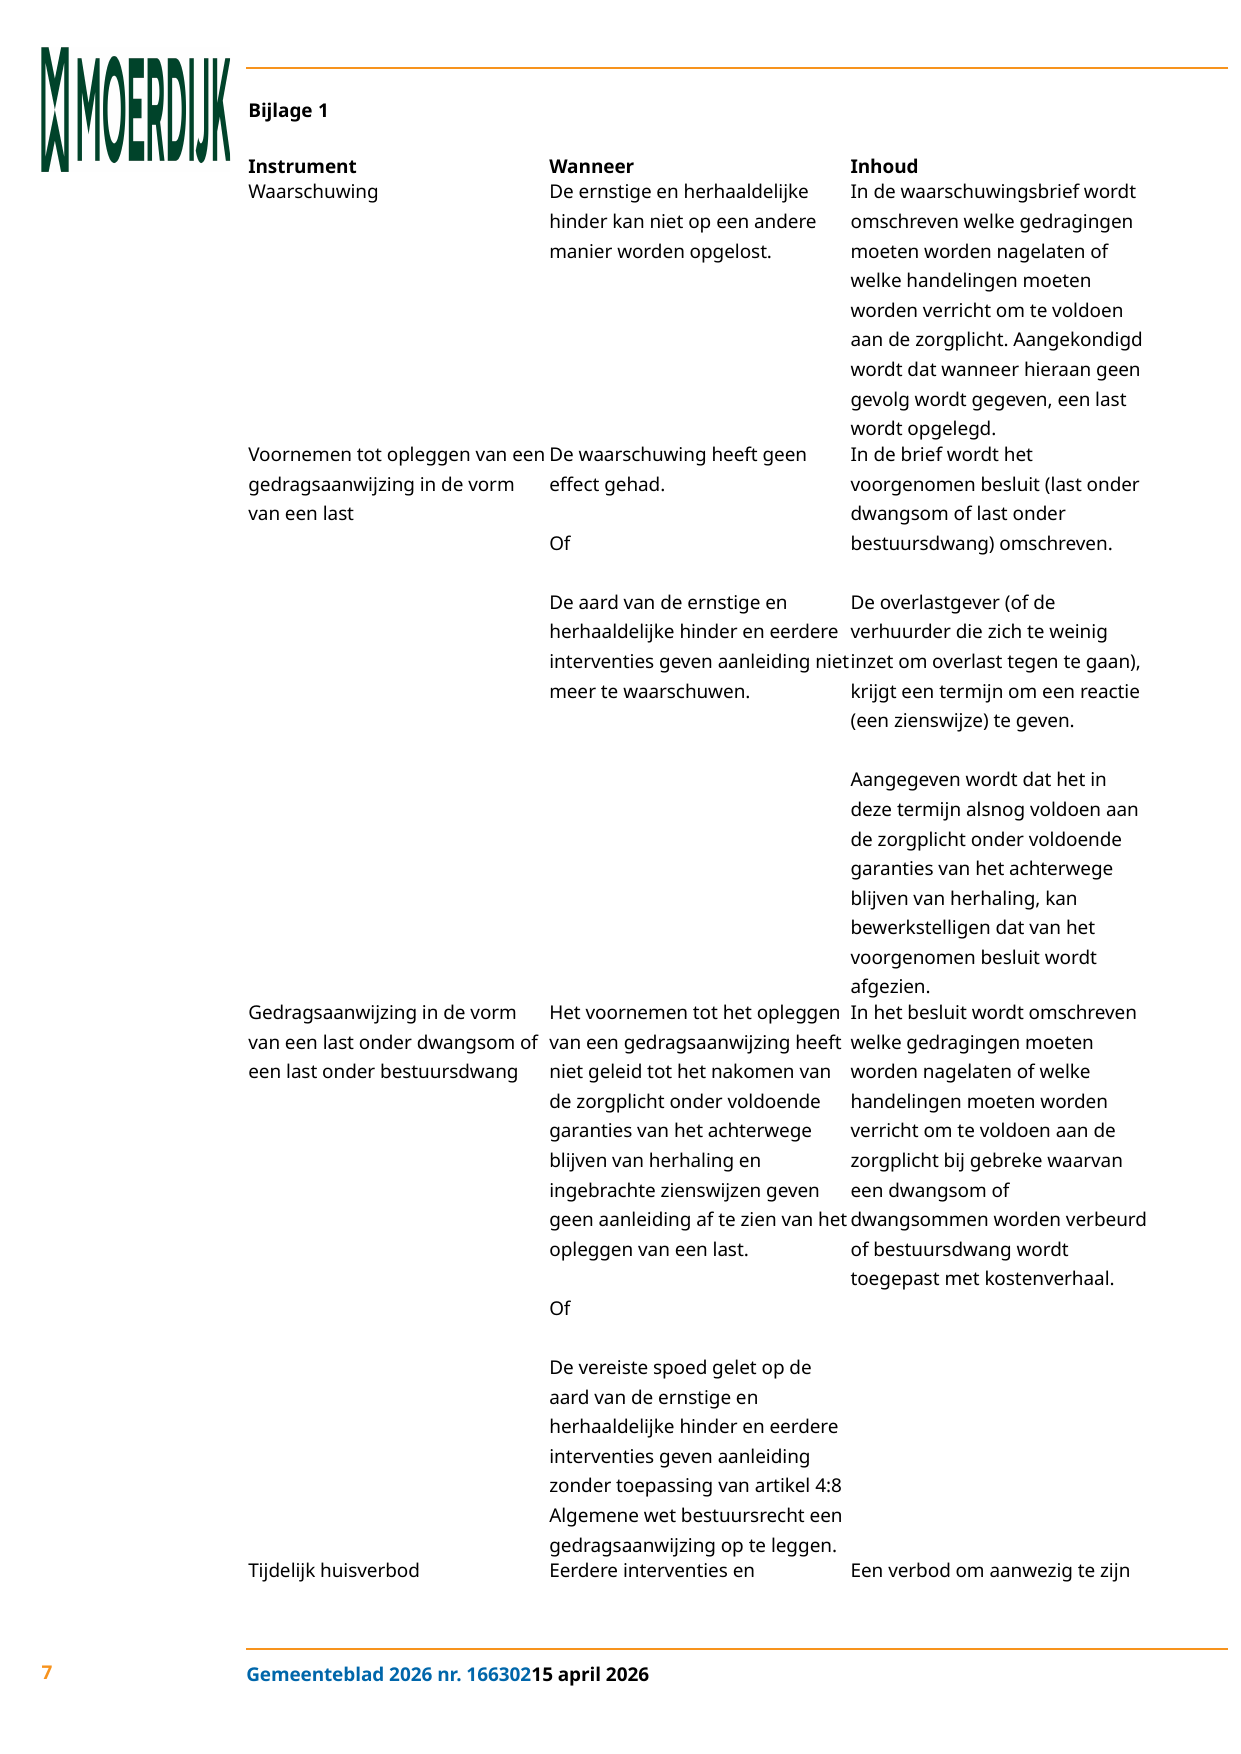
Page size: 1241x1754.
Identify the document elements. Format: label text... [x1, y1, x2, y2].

picture [41, 47, 231, 172]
table_cell In de brief wordt het voorgenomen besluit (last onder dwangsom of last onder bestuursdwang) omschreven. De overlastgever (of de verhuurder die zich te weinig inzet om overlast tegen te gaan), krijgt een termijn om een reactie (een zienswijze) te geven. Aangegeven wordt dat het in deze termijn alsnog voldoen aan de zorgplicht onder voldoende garanties van het achterwege blijven van herhaling, kan bewerkstelligen dat van het voorgenomen besluit wordt afgezien. [850, 441, 1152, 999]
table_cell Waarschuwing [248, 179, 549, 441]
table_cell Eerdere interventies en [549, 1558, 850, 1583]
table_cell De waarschuwing heeft geen effect gehad. Of De aard van de ernstige en herhaaldelijke hinder en eerdere interventies geven aanleiding niet meer te waarschuwen. [549, 441, 850, 999]
table_cell Voornemen tot opleggen van een gedragsaanwijzing in de vorm van een last [248, 441, 549, 999]
table_header Inhoud [850, 153, 1152, 179]
table_cell In het besluit wordt omschreven welke gedragingen moeten worden nagelaten of welke handelingen moeten worden verricht om te voldoen aan de zorgplicht bij gebreke waarvan een dwangsom of dwangsommen worden verbeurd of bestuursdwang wordt toegepast met kostenverhaal. [850, 999, 1152, 1558]
table_cell Gedragsaanwijzing in de vorm van een last onder dwangsom of een last onder bestuursdwang [248, 999, 549, 1558]
table_cell Tijdelijk huisverbod [248, 1558, 549, 1583]
table_cell Het voornemen tot het opleggen van een gedragsaanwijzing heeft niet geleid tot het nakomen van de zorgplicht onder voldoende garanties van het achterwege blijven van herhaling en ingebrachte zienswijzen geven geen aanleiding af te zien van het opleggen van een last. Of De vereiste spoed gelet op de aard van de ernstige en herhaaldelijke hinder en eerdere interventies geven aanleiding zonder toepassing van artikel 4:8 Algemene wet bestuursrecht een gedragsaanwijzing op te leggen. [549, 999, 850, 1558]
table_header Instrument [248, 153, 549, 179]
table_cell In de waarschuwingsbrief wordt omschreven welke gedragingen moeten worden nagelaten of welke handelingen moeten worden verricht om te voldoen aan de zorgplicht. Aangekondigd wordt dat wanneer hieraan geen gevolg wordt gegeven, een last wordt opgelegd. [850, 179, 1152, 441]
table_cell De ernstige en herhaaldelijke hinder kan niet op een andere manier worden opgelost. [549, 179, 850, 441]
text Bijlage 1 [248, 95, 1152, 123]
table_header Wanneer [549, 153, 850, 179]
table_cell Een verbod om aanwezig te zijn [850, 1558, 1152, 1583]
